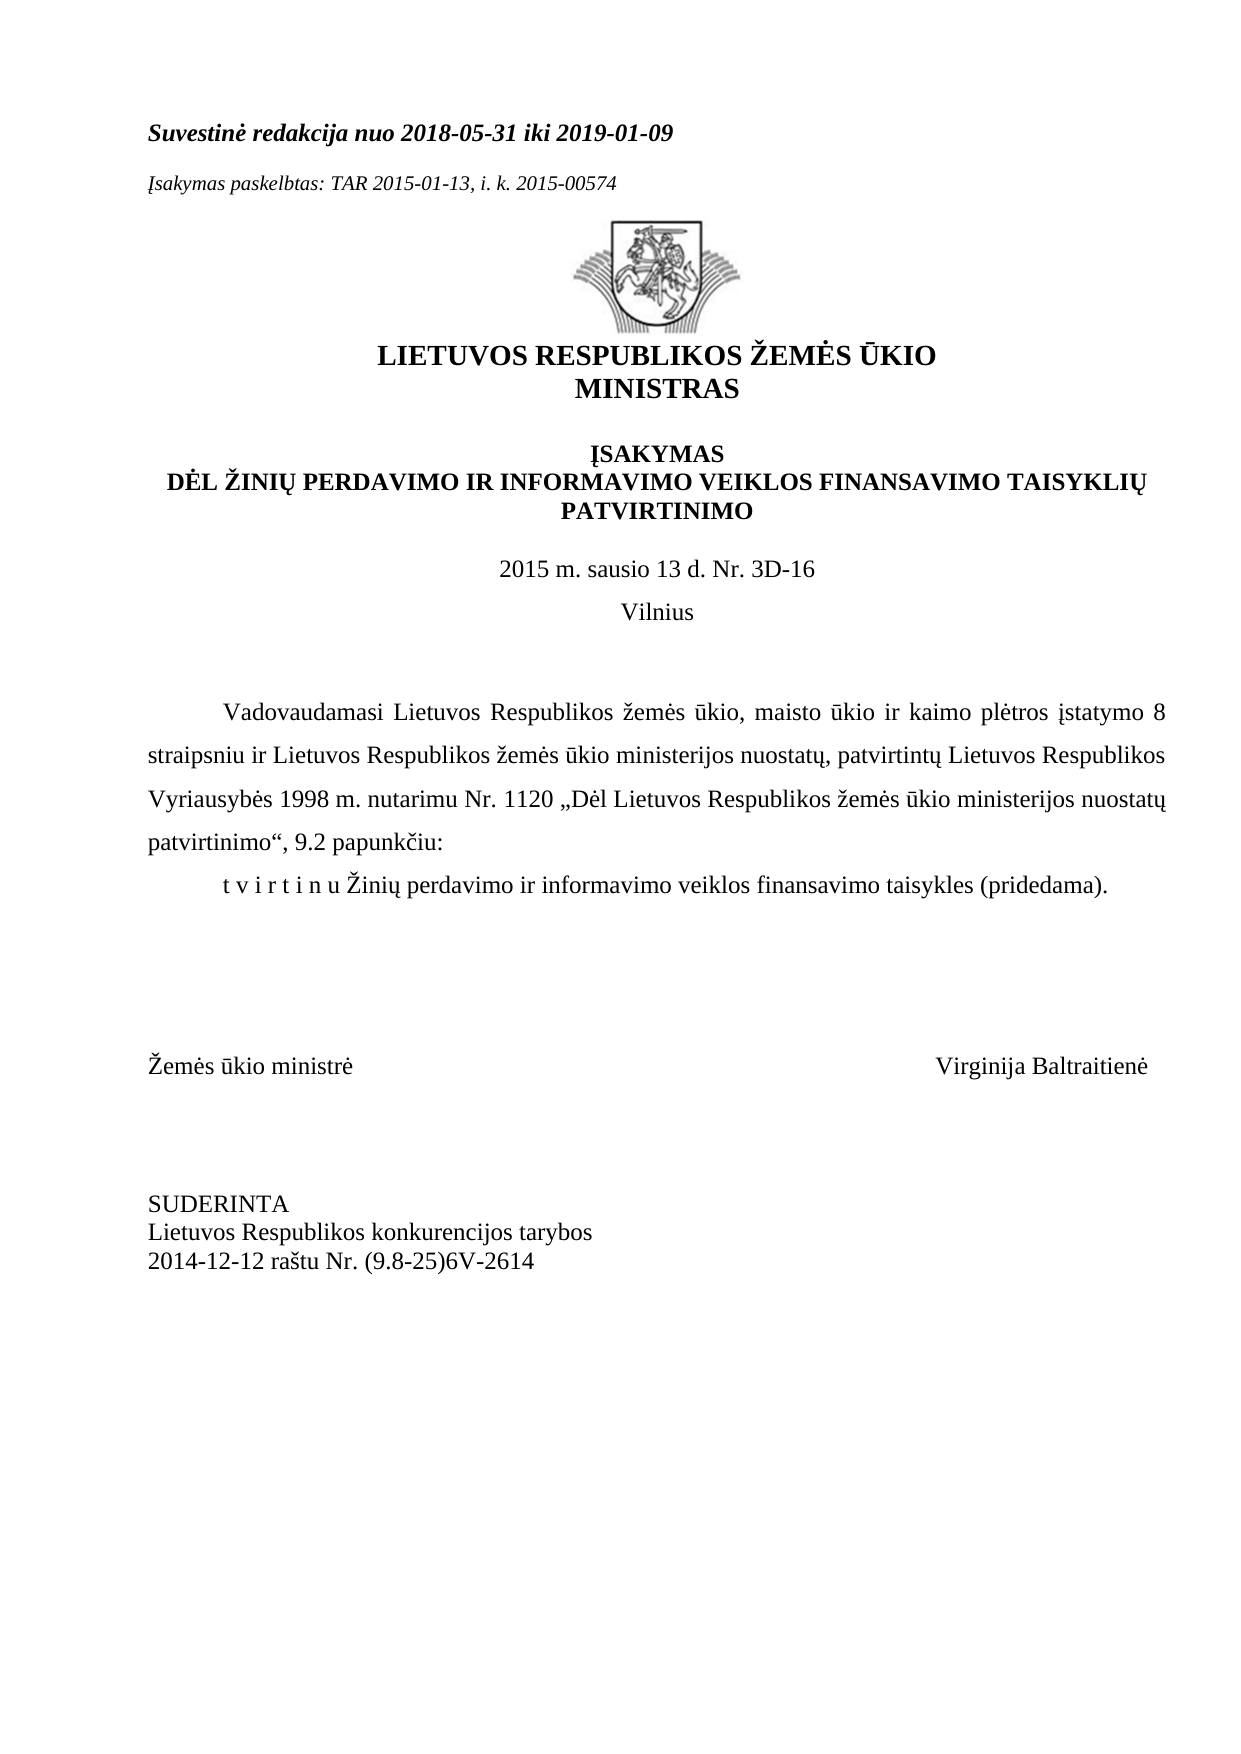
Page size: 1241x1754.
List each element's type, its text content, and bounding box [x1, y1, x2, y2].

text MINISTRAS [148, 372, 1167, 405]
text Suvestinė redakcija nuo 2018-05-31 iki 2019-01-09 [148, 118, 1167, 147]
text Lietuvos Respublikos konkurencijos tarybos [148, 1217, 1167, 1246]
text SUDERINTA [148, 1189, 1167, 1217]
text LIETUVOS RESPUBLIKOS ŽEMĖS ŪKIO [148, 338, 1167, 372]
text 2015 m. sausio 13 d. Nr. 3D-16 [148, 554, 1167, 582]
text Žemės ūkio ministrė Virginija Baltraitienė [148, 1051, 1167, 1079]
text Vadovaudamasi Lietuvos Respublikos žemės ūkio, maisto ūkio ir kaimo plėtros įstatymo 8 straipsniu ir Lietuvos Respublikos žemės ūkio ministerijos nuostatų, patvirtintų Lietuvos Respublikos Vyriausybės 1998 m. nutarimu Nr. 1120 „Dėl Lietuvos Respublikos žemės ūkio ministerijos nuostatų patvirtinimo“, 9.2 papunkčiu: [148, 697, 1167, 856]
text Įsakymas paskelbtas: TAR 2015-01-13, i. k. 2015-00574 [148, 171, 1167, 195]
text DĖL ŽINIŲ PERDAVIMO IR INFORMAVIMO VEIKLOS FINANSAVIMO TAISYKLIŲ PATVIRTINIMO [148, 467, 1167, 525]
text Vilnius [148, 597, 1167, 626]
text t v i r t i n u Žinių perdavimo ir informavimo veiklos finansavimo taisykles (pridedama). [148, 870, 1167, 899]
text ĮSAKYMAS [148, 439, 1167, 467]
text 2014-12-12 raštu Nr. (9.8-25)6V-2614 [148, 1246, 1167, 1275]
